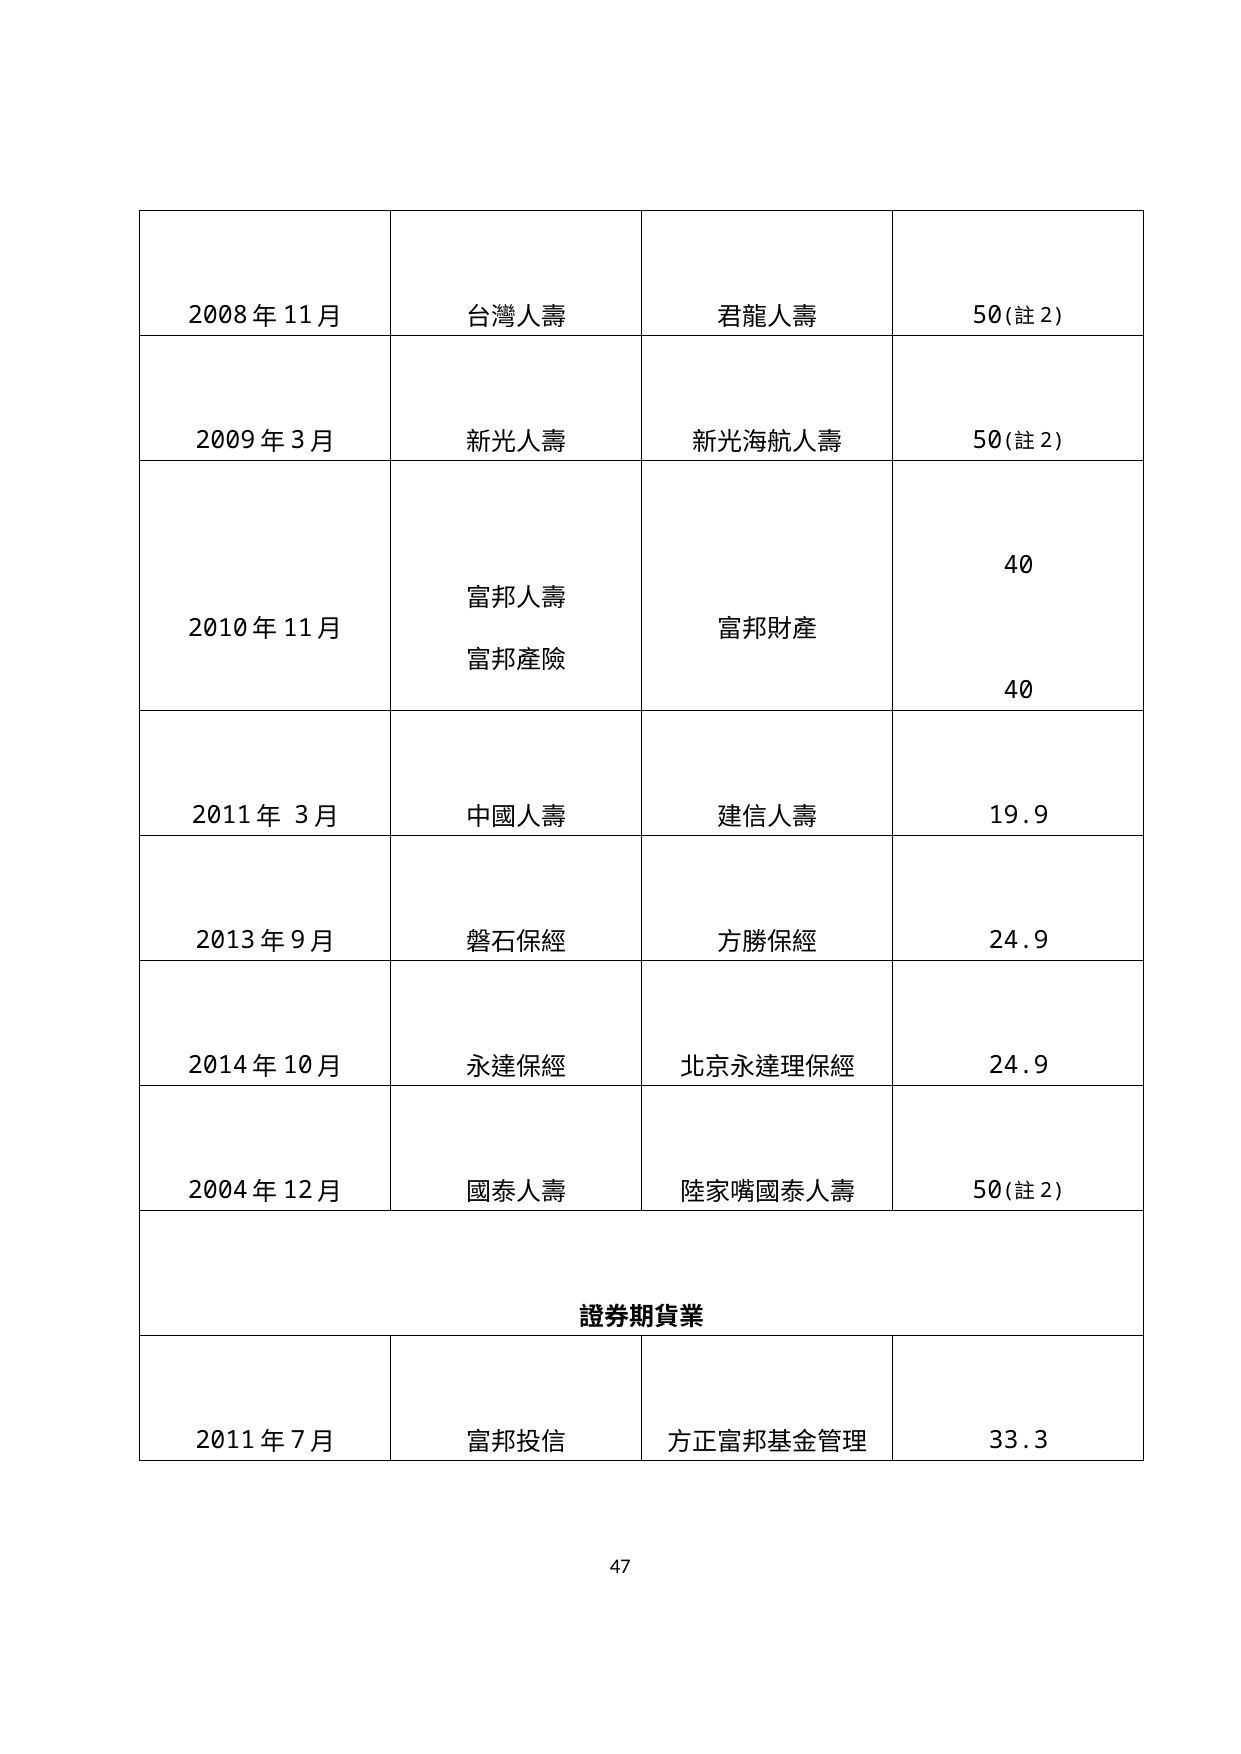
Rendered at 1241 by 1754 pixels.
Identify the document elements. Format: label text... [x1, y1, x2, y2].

table_cell 40 40 [893, 461, 1143, 710]
table_cell 君龍人壽 [642, 211, 892, 335]
table_cell 陸家嘴國泰人壽 [642, 1086, 892, 1210]
table_cell 2014年10月 [140, 961, 390, 1085]
table_cell 2011年 3月 [140, 711, 390, 835]
table_cell 19.9 [893, 711, 1143, 835]
table_cell 24.9 [893, 961, 1143, 1085]
table_cell 2010年11月 [140, 461, 390, 710]
table_cell 2013年9月 [140, 836, 390, 960]
table_cell 33.3 [893, 1336, 1143, 1460]
table_cell 50(註2) [893, 211, 1143, 335]
table_cell 50(註2) [893, 1086, 1143, 1210]
table_cell 中國人壽 [391, 711, 641, 835]
table_cell 方正富邦基金管理 [642, 1336, 892, 1460]
table_cell 24.9 [893, 836, 1143, 960]
table_cell 2011年7月 [140, 1336, 390, 1460]
table_cell 50(註2) [893, 336, 1143, 460]
table_cell 2009年3月 [140, 336, 390, 460]
table_cell 證券期貨業 [140, 1211, 1143, 1335]
table_cell 2004年12月 [140, 1086, 390, 1210]
table_cell 建信人壽 [642, 711, 892, 835]
table_cell 2008年11月 [140, 211, 390, 335]
table_cell 台灣人壽 [391, 211, 641, 335]
table_cell 永達保經 [391, 961, 641, 1085]
table_cell 新光海航人壽 [642, 336, 892, 460]
table_cell 北京永達理保經 [642, 961, 892, 1085]
table_cell 富邦財產 [642, 461, 892, 710]
table_cell 國泰人壽 [391, 1086, 641, 1210]
table_cell 富邦人壽 富邦產險 [391, 461, 641, 710]
table_cell 方勝保經 [642, 836, 892, 960]
table_cell 富邦投信 [391, 1336, 641, 1460]
table_cell 新光人壽 [391, 336, 641, 460]
table_cell 磐石保經 [391, 836, 641, 960]
